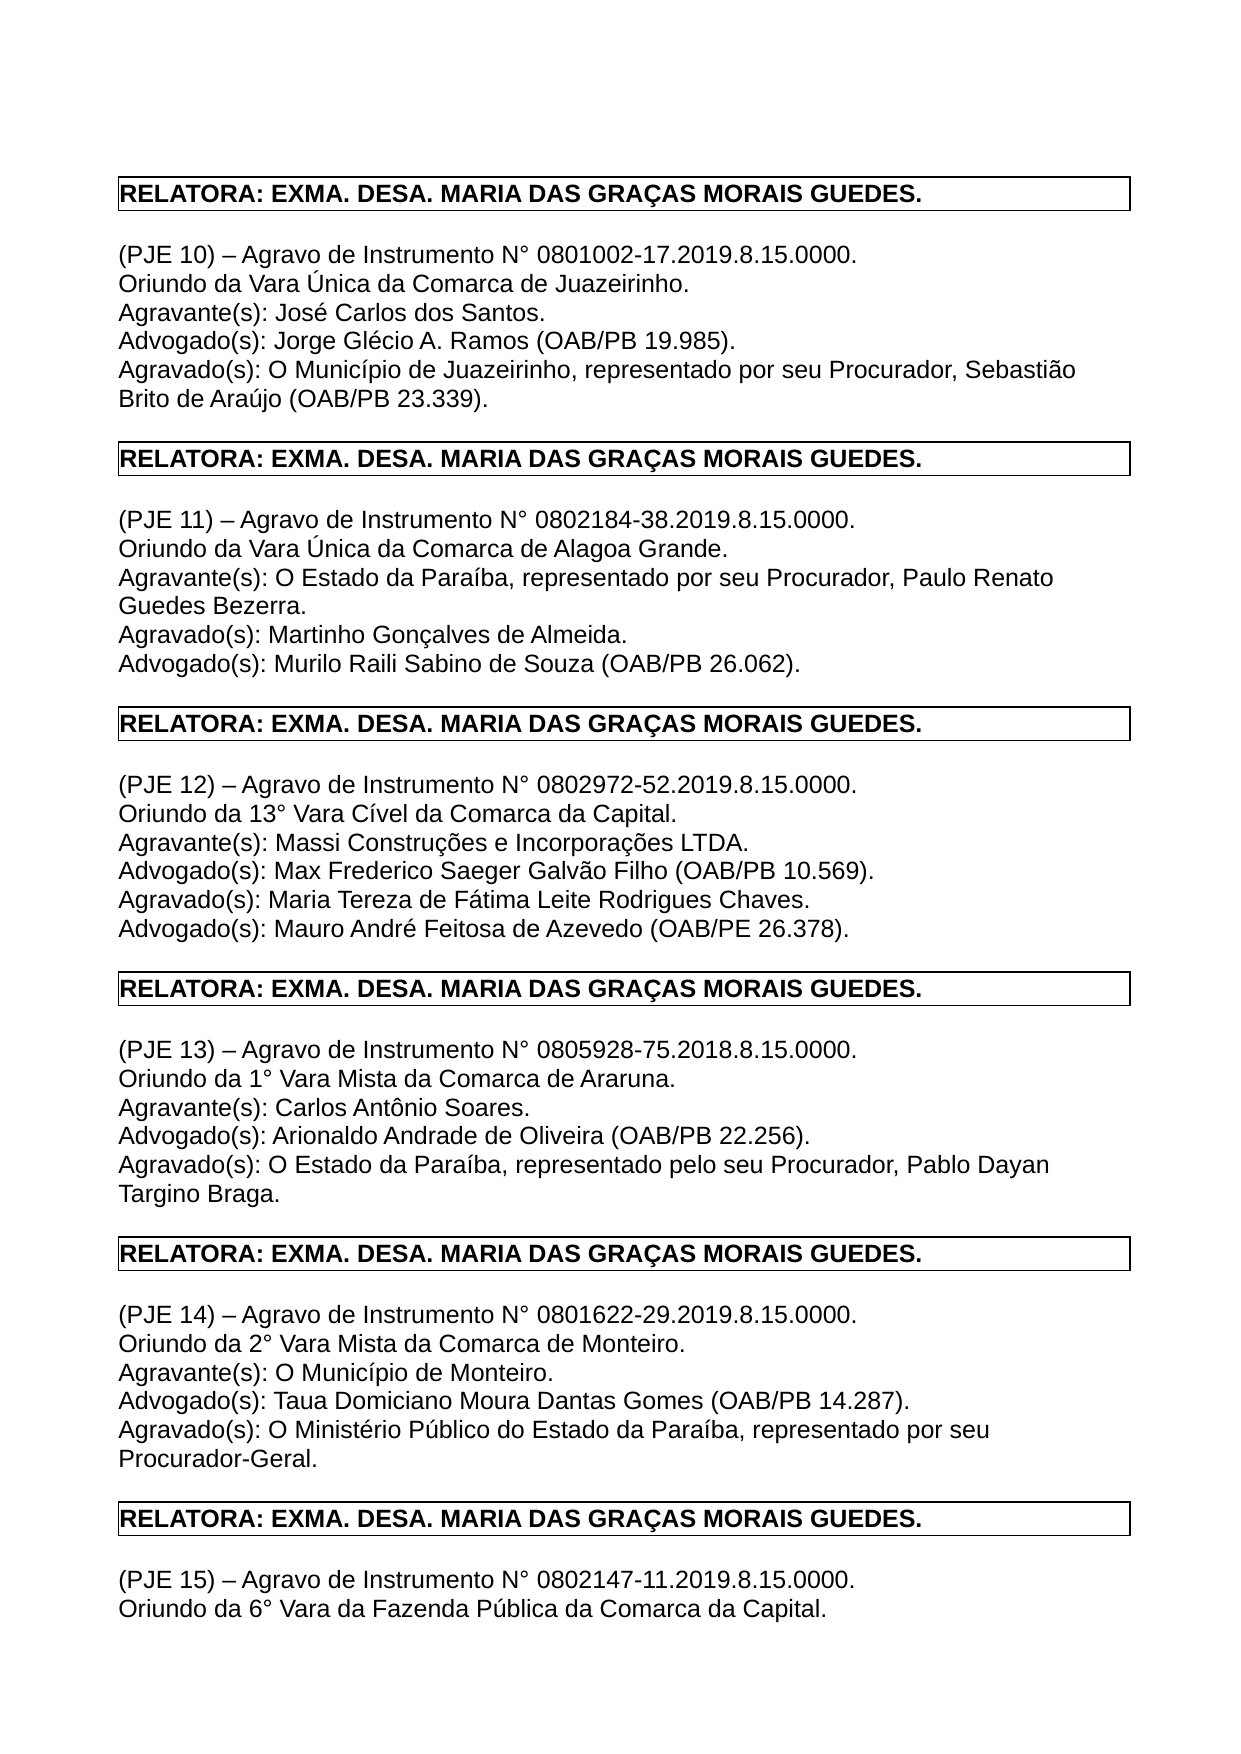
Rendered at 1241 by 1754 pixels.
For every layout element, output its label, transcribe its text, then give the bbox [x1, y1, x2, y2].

text RELATORA: EXMA. DESA. MARIA DAS GRAÇAS MORAIS GUEDES. [119, 178, 1129, 210]
text Advogado(s): Murilo Raili Sabino de Souza (OAB/PB 26.062). [118, 649, 1122, 678]
text Oriundo da 13° Vara Cível da Comarca da Capital. [118, 799, 1122, 828]
text Advogado(s): Arionaldo Andrade de Oliveira (OAB/PB 22.256). [118, 1121, 1122, 1150]
text (PJE 12) – Agravo de Instrumento N° 0802972-52.2019.8.15.0000. [118, 770, 1122, 799]
text (PJE 11) – Agravo de Instrumento N° 0802184-38.2019.8.15.0000. [118, 505, 1122, 534]
text Agravante(s): José Carlos dos Santos. [118, 298, 1122, 326]
text (PJE 13) – Agravo de Instrumento N° 0805928-75.2018.8.15.0000. [118, 1035, 1122, 1064]
text Agravado(s): O Ministério Público do Estado da Paraíba, representado por seu Procurador-Geral. [118, 1415, 1122, 1473]
text RELATORA: EXMA. DESA. MARIA DAS GRAÇAS MORAIS GUEDES. [119, 443, 1129, 475]
text (PJE 10) – Agravo de Instrumento N° 0801002-17.2019.8.15.0000. [118, 240, 1122, 269]
text Oriundo da Vara Única da Comarca de Alagoa Grande. [118, 534, 1122, 563]
text (PJE 14) – Agravo de Instrumento N° 0801622-29.2019.8.15.0000. [118, 1300, 1122, 1329]
text Agravado(s): Martinho Gonçalves de Almeida. [118, 620, 1122, 649]
text RELATORA: EXMA. DESA. MARIA DAS GRAÇAS MORAIS GUEDES. [119, 708, 1129, 740]
text Advogado(s): Max Frederico Saeger Galvão Filho (OAB/PB 10.569). [118, 856, 1122, 885]
text Agravante(s): Massi Construções e Incorporações LTDA. [118, 828, 1122, 856]
text Agravado(s): O Estado da Paraíba, representado pelo seu Procurador, Pablo Dayan Targino Braga. [118, 1150, 1122, 1208]
text Agravante(s): Carlos Antônio Soares. [118, 1093, 1122, 1121]
text Advogado(s): Jorge Glécio A. Ramos (OAB/PB 19.985). [118, 326, 1122, 355]
text Agravado(s): Maria Tereza de Fátima Leite Rodrigues Chaves. [118, 885, 1122, 914]
text Oriundo da Vara Única da Comarca de Juazeirinho. [118, 269, 1122, 298]
text Oriundo da 1° Vara Mista da Comarca de Araruna. [118, 1064, 1122, 1093]
text (PJE 15) – Agravo de Instrumento N° 0802147-11.2019.8.15.0000. [118, 1565, 1122, 1594]
text RELATORA: EXMA. DESA. MARIA DAS GRAÇAS MORAIS GUEDES. [119, 973, 1129, 1005]
text Agravado(s): O Município de Juazeirinho, representado por seu Procurador, Sebastião Brito de Araújo (OAB/PB 23.339). [118, 355, 1122, 413]
text Oriundo da 6° Vara da Fazenda Pública da Comarca da Capital. [118, 1594, 1122, 1623]
text Oriundo da 2° Vara Mista da Comarca de Monteiro. [118, 1329, 1122, 1358]
text Advogado(s): Mauro André Feitosa de Azevedo (OAB/PE 26.378). [118, 914, 1122, 943]
text Agravante(s): O Município de Monteiro. [118, 1358, 1122, 1386]
text RELATORA: EXMA. DESA. MARIA DAS GRAÇAS MORAIS GUEDES. [119, 1238, 1129, 1270]
text Agravante(s): O Estado da Paraíba, representado por seu Procurador, Paulo Renato Guedes Bezerra. [118, 563, 1122, 620]
text Advogado(s): Taua Domiciano Moura Dantas Gomes (OAB/PB 14.287). [118, 1386, 1122, 1415]
text RELATORA: EXMA. DESA. MARIA DAS GRAÇAS MORAIS GUEDES. [119, 1503, 1129, 1535]
